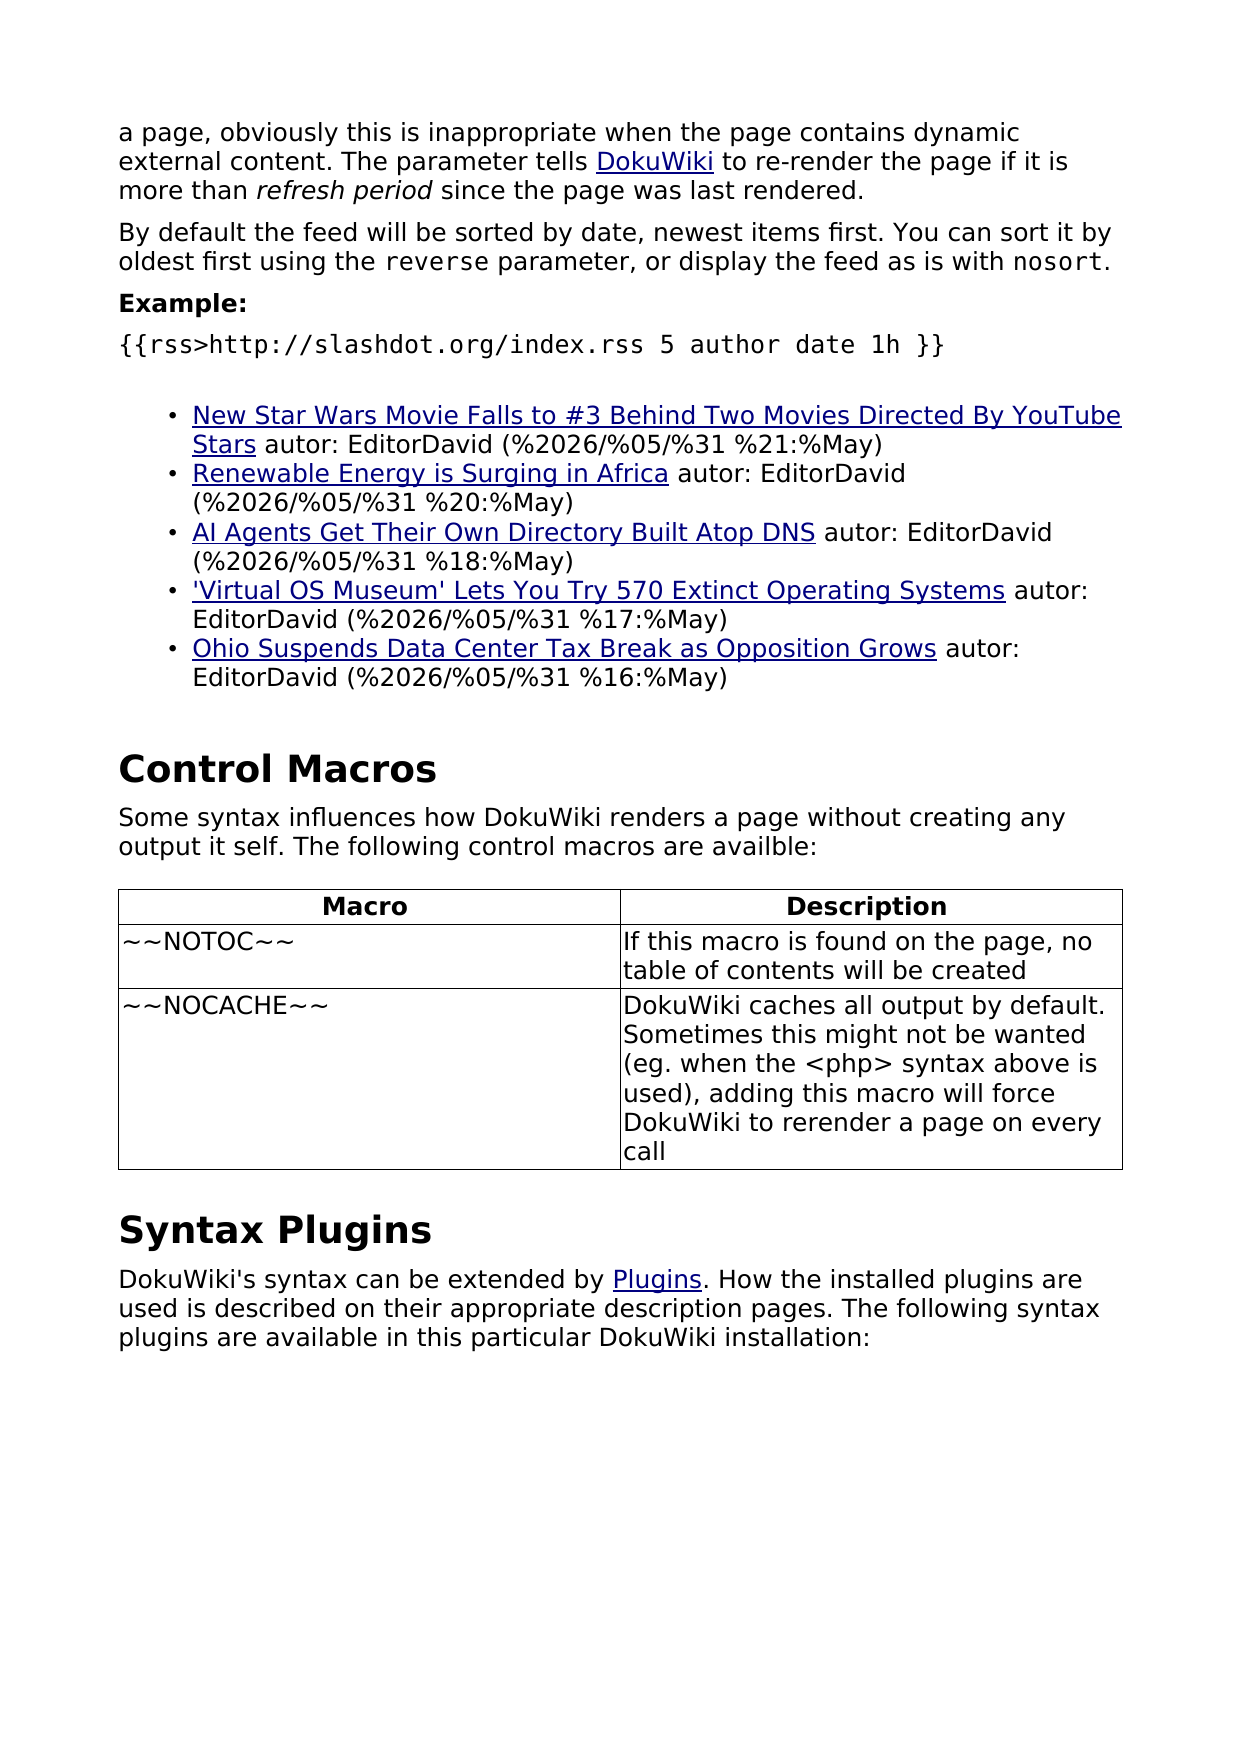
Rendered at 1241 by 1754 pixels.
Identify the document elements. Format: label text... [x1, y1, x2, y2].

list 'Virtual OS Museum' Lets You Try 570 Extinct Operating Systems autor: EditorDavid (%2026/%05/%31 %17:%May) [177, 576, 1122, 634]
table_cell ~~NOTOC~~ [119, 925, 620, 988]
subtitle Syntax Plugins [118, 1209, 1122, 1253]
text a page, obviously this is inappropriate when the page contains dynamic external content. The parameter tells DokuWiki to re-render the page if it is more than refresh period since the page was last rendered. [118, 118, 1122, 206]
table_cell DokuWiki caches all output by default. Sometimes this might not be wanted (eg. when the <php> syntax above is used), adding this macro will force DokuWiki to rerender a page on every call [621, 989, 1122, 1169]
table_header Macro [119, 890, 620, 924]
table_cell ~~NOCACHE~~ [119, 989, 620, 1169]
table_cell If this macro is found on the page, no table of contents will be created [621, 925, 1122, 988]
text Some syntax influences how DokuWiki renders a page without creating any output it self. The following control macros are availble: [118, 803, 1122, 862]
list Renewable Energy is Surging in Africa autor: EditorDavid (%2026/%05/%31 %20:%May) [177, 459, 1122, 518]
table_header Description [621, 890, 1122, 924]
subtitle Control Macros [118, 747, 1122, 791]
text {{rss>http://slashdot.org/index.rss 5 author date 1h }} [118, 331, 1122, 360]
list AI Agents Get Their Own Directory Built Atop DNS autor: EditorDavid (%2026/%05/%31 %18:%May) [177, 518, 1122, 576]
text DokuWiki's syntax can be extended by Plugins. How the installed plugins are used is described on their appropriate description pages. The following syntax plugins are available in this particular DokuWiki installation: [118, 1265, 1122, 1353]
text Example: [118, 289, 1122, 318]
list New Star Wars Movie Falls to #3 Behind Two Movies Directed By YouTube Stars autor: EditorDavid (%2026/%05/%31 %21:%May) [177, 401, 1122, 459]
list Ohio Suspends Data Center Tax Break as Opposition Grows autor: EditorDavid (%2026/%05/%31 %16:%May) [177, 634, 1122, 693]
text By default the feed will be sorted by date, newest items first. You can sort it by oldest first using the reverse parameter, or display the feed as is with nosort. [118, 218, 1122, 276]
